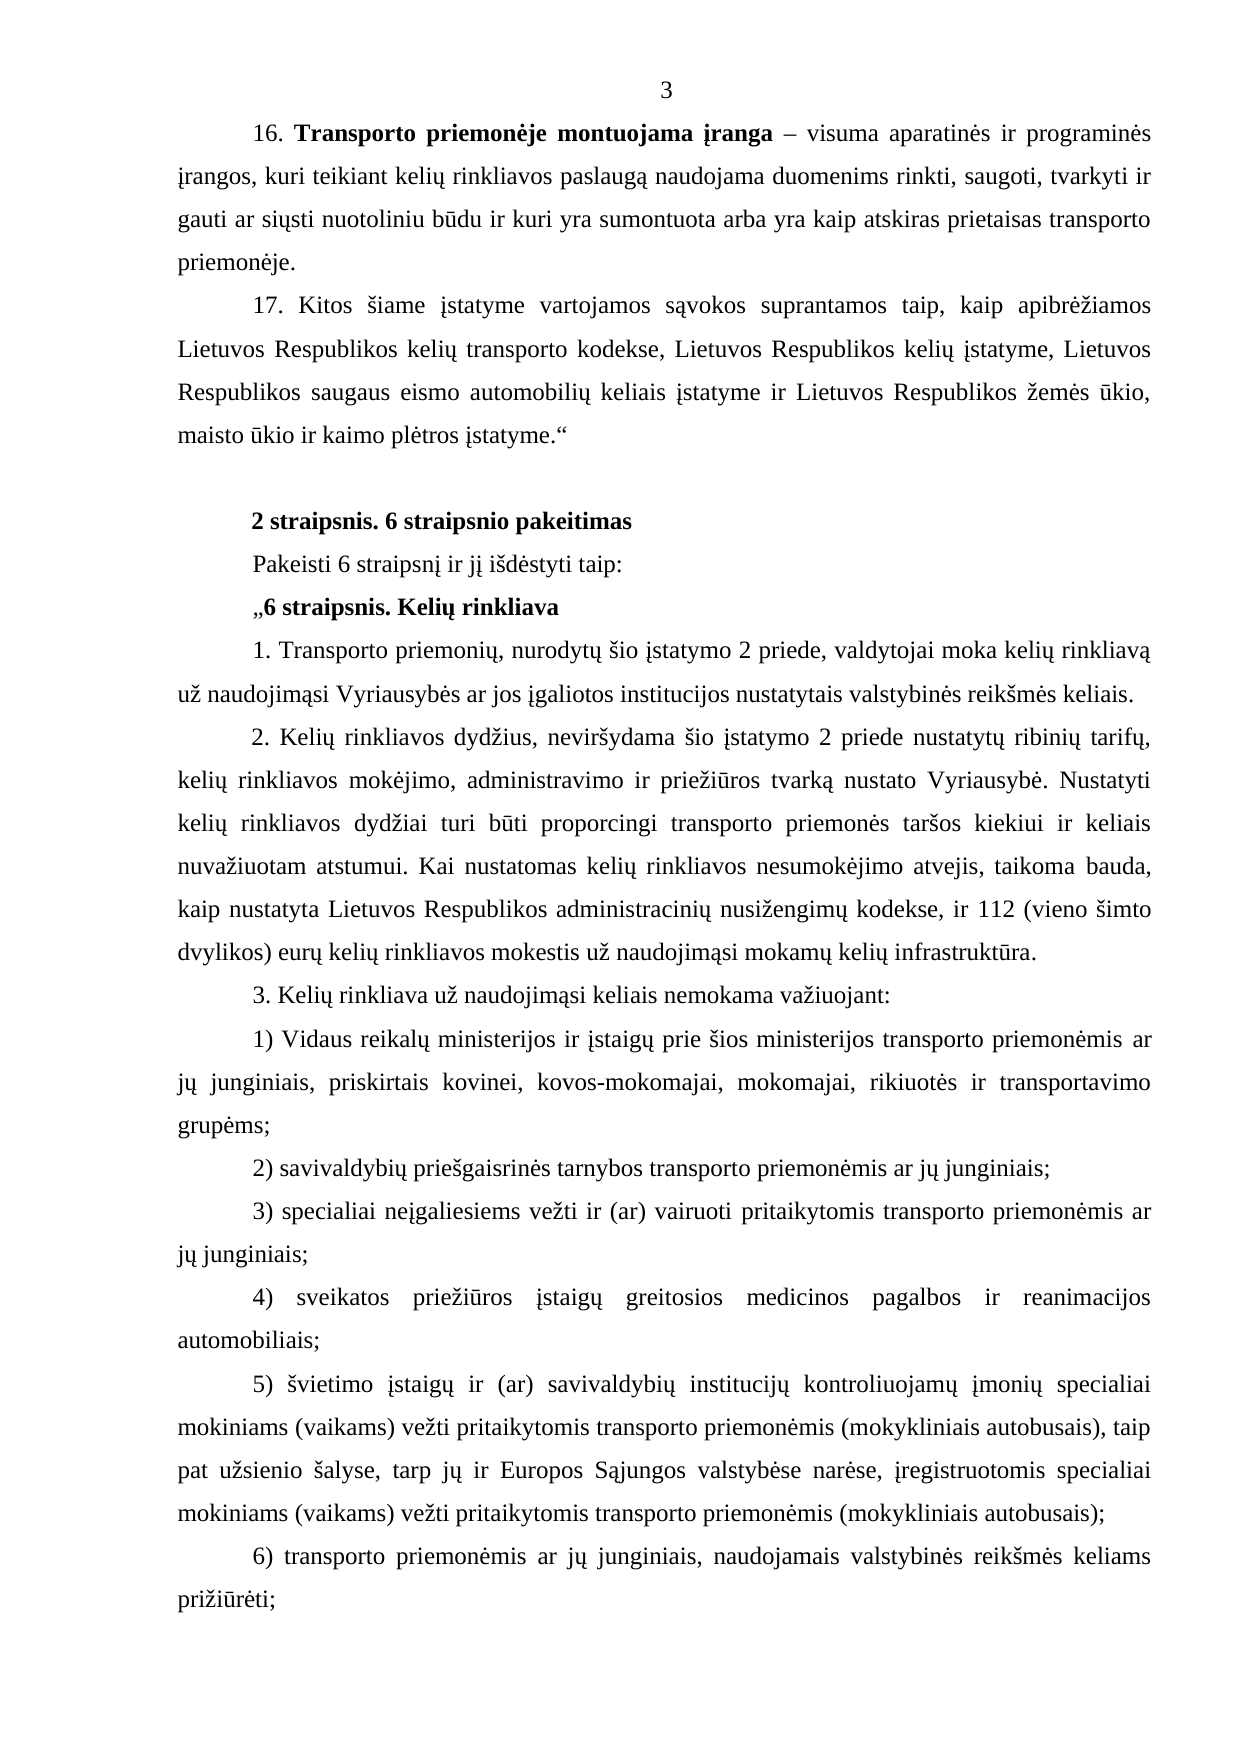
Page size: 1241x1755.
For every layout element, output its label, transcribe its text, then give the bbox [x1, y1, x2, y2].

text 16. Transporto priemonėje montuojama įranga – visuma aparatinės ir programinės įrangos, kuri teikiant kelių rinkliavos paslaugą naudojama duomenims rinkti, saugoti, tvarkyti ir gauti ar siųsti nuotoliniu būdu ir kuri yra sumontuota arba yra kaip atskiras prietaisas transporto priemonėje. [177, 118, 1152, 276]
text 3) specialiai neįgaliesiems vežti ir (ar) vairuoti pritaikytomis transporto priemonėmis ar jų junginiais; [177, 1196, 1152, 1268]
text 2) savivaldybių priešgaisrinės tarnybos transporto priemonėmis ar jų junginiais; [177, 1153, 1152, 1182]
text 6) transporto priemonėmis ar jų junginiais, naudojamais valstybinės reikšmės keliams prižiūrėti; [177, 1541, 1152, 1613]
text 5) švietimo įstaigų ir (ar) savivaldybių institucijų kontroliuojamų įmonių specialiai mokiniams (vaikams) vežti pritaikytomis transporto priemonėmis (mokykliniais autobusais), taip pat užsienio šalyse, tarp jų ir Europos Sąjungos valstybėse narėse, įregistruotomis specialiai mokiniams (vaikams) vežti pritaikytomis transporto priemonėmis (mokykliniais autobusais); [177, 1369, 1152, 1527]
text 1. Transporto priemonių, nurodytų šio įstatymo 2 priede, valdytojai moka kelių rinkliavą už naudojimąsi Vyriausybės ar jos įgaliotos institucijos nustatytais valstybinės reikšmės keliais. [177, 636, 1152, 707]
text 4) sveikatos priežiūros įstaigų greitosios medicinos pagalbos ir reanimacijos automobiliais; [177, 1282, 1152, 1354]
text 17. Kitos šiame įstatyme vartojamos sąvokos suprantamos taip, kaip apibrėžiamos Lietuvos Respublikos kelių transporto kodekse, Lietuvos Respublikos kelių įstatyme, Lietuvos Respublikos saugaus eismo automobilių keliais įstatyme ir Lietuvos Respublikos žemės ūkio, maisto ūkio ir kaimo plėtros įstatyme.“ [177, 291, 1152, 449]
text Pakeisti 6 straipsnį ir jį išdėstyti taip: [177, 549, 1152, 578]
text „6 straipsnis. Kelių rinkliava [177, 592, 1152, 621]
text 2 straipsnis. 6 straipsnio pakeitimas [177, 506, 1152, 535]
text 3. Kelių rinkliava už naudojimąsi keliais nemokama važiuojant: [177, 981, 1152, 1009]
text 1) Vidaus reikalų ministerijos ir įstaigų prie šios ministerijos transporto priemonėmis ar jų junginiais, priskirtais kovinei, kovos-mokomajai, mokomajai, rikiuotės ir transportavimo grupėms; [177, 1024, 1152, 1139]
text 2. Kelių rinkliavos dydžius, neviršydama šio įstatymo 2 priede nustatytų ribinių tarifų, kelių rinkliavos mokėjimo, administravimo ir priežiūros tvarką nustato Vyriausybė. Nustatyti kelių rinkliavos dydžiai turi būti proporcingi transporto priemonės taršos kiekiui ir keliais nuvažiuotam atstumui. Kai nustatomas kelių rinkliavos nesumokėjimo atvejis, taikoma bauda, kaip nustatyta Lietuvos Respublikos administracinių nusižengimų kodekse, ir 112 (vieno šimto dvylikos) eurų kelių rinkliavos mokestis už naudojimąsi mokamų kelių infrastruktūra. [177, 722, 1152, 966]
